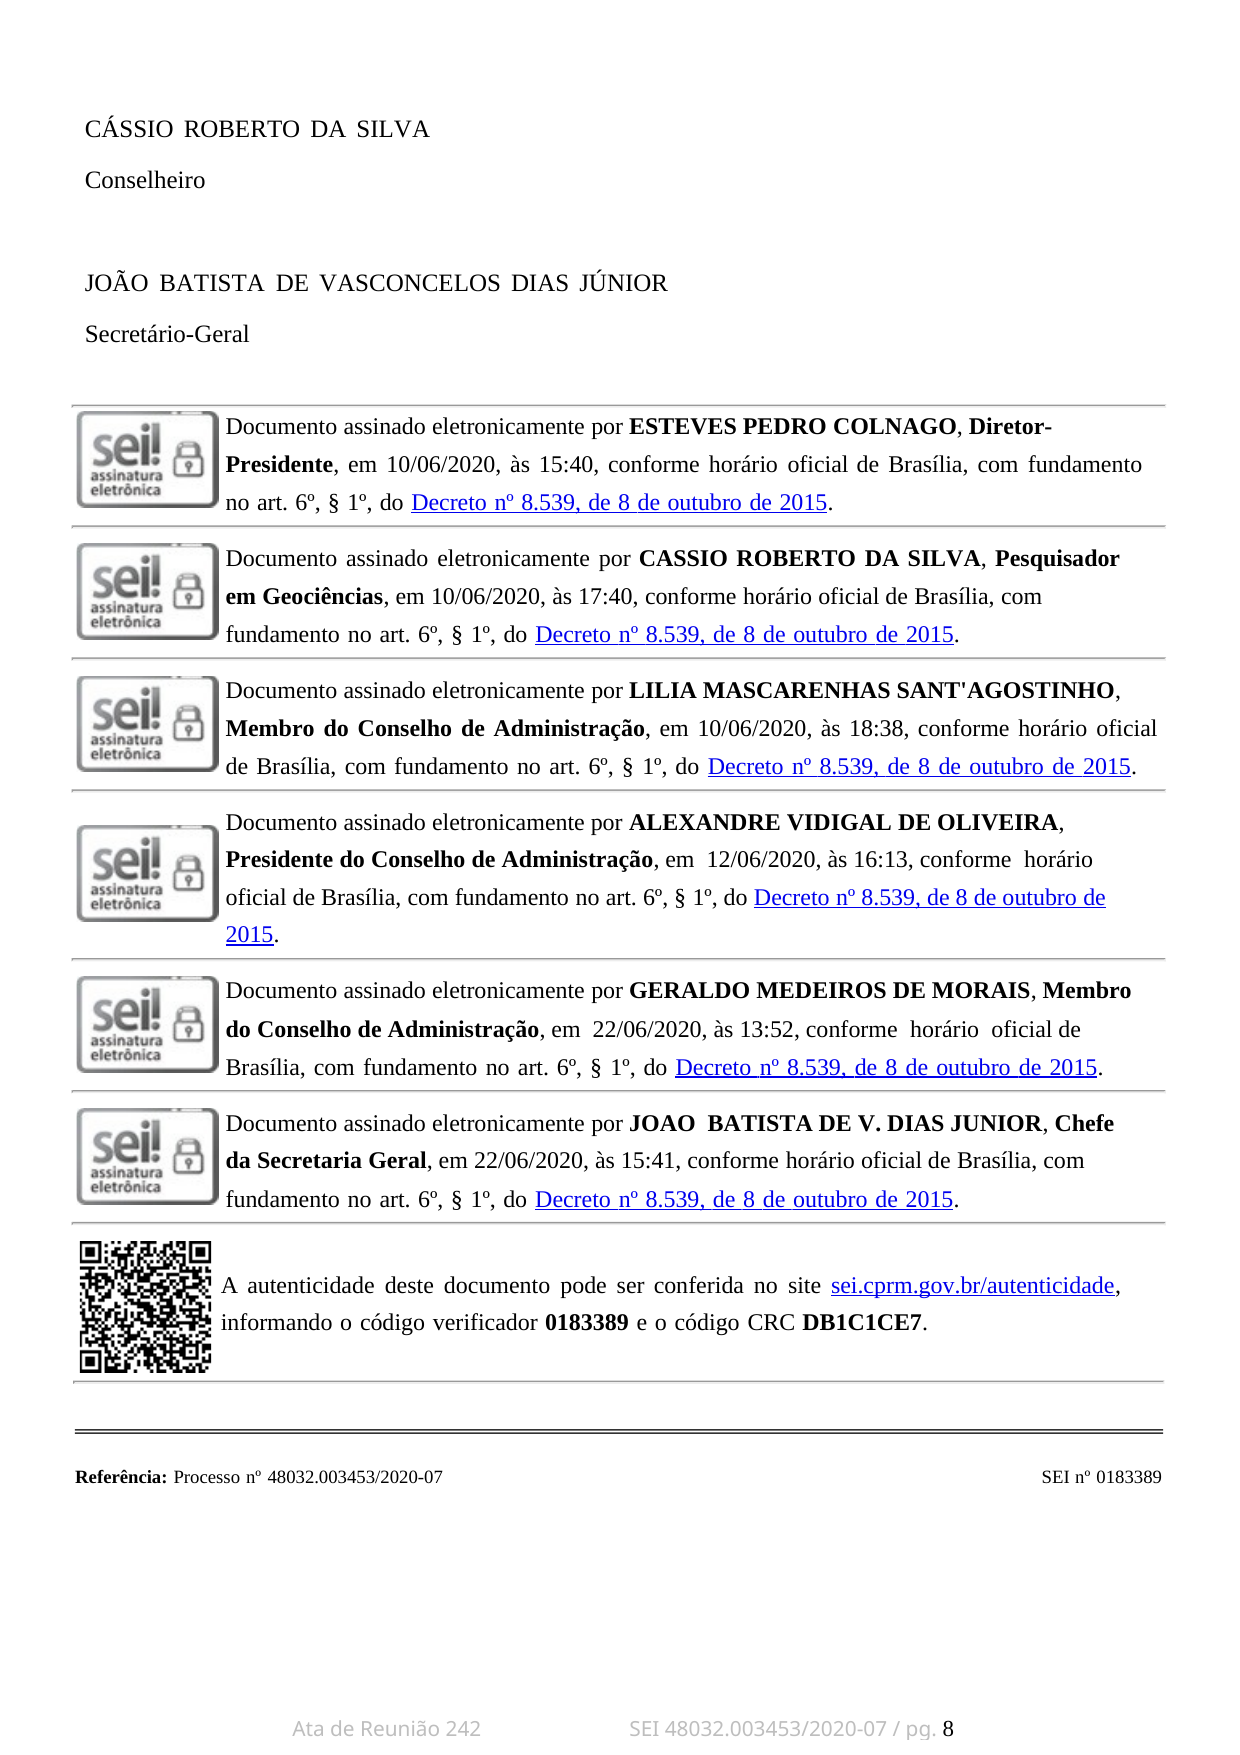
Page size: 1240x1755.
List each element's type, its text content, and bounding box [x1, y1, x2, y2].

text Documento assinado eletronicamente por GERALDO MEDEIROS DE MORAIS, Membro do Conselho de Administração, em 22/06/2020, às 13:52, conforme horário oficial de Brasília, com fundamento no art. 6º, § 1º, do Decreto nº 8.539, de 8 de outubro de 2015. [225, 977, 1148, 1080]
text Documento assinado eletronicamente por CASSIO ROBERTO DA SILVA, Pesquisador em Geociências, em 10/06/2020, às 17:40, conforme horário oficial de Brasília, com fundamento no art. 6º, § 1º, do Decreto nº 8.539, de 8 de outubro de 2015. [225, 544, 1148, 648]
text Secretário-Geral [84, 319, 1177, 348]
text JOÃO BATISTA DE VASCONCELOS DIAS JÚNIOR [84, 268, 1177, 296]
text Documento assinado eletronicamente por ALEXANDRE VIDIGAL DE OLIVEIRA, Presidente do Conselho de Administração, em 12/06/2020, às 16:13, conforme horário oficial de Brasília, com fundamento no art. 6º, § 1º, do Decreto nº 8.539, de 8 de outubro de 2015. [225, 808, 1148, 948]
text A autenticidade deste documento pode ser conferida no site sei.cprm.gov.br/autenticidade, informando o código verificador 0183389 e o código CRC DB1C1CE7. [221, 1271, 1177, 1335]
text Conselheiro [84, 165, 1177, 194]
text Documento assinado eletronicamente por JOAO BATISTA DE V. DIAS JUNIOR, Chefe da Secretaria Geral, em 22/06/2020, às 15:41, conforme horário oficial de Brasília, com fundamento no art. 6º, § 1º, do Decreto nº 8.539, de 8 de outubro de 2015. [225, 1108, 1137, 1212]
text Referência: Processo nº 48032.003453/2020-07 SEI nº 0183389 [75, 1466, 1177, 1488]
text CÁSSIO ROBERTO DA SILVA [84, 114, 1177, 143]
text Documento assinado eletronicamente por ESTEVES PEDRO COLNAGO, Diretor- Presidente, em 10/06/2020, às 15:40, conforme horário oficial de Brasília, com fundamento no art. 6º, § 1º, do Decreto nº 8.539, de 8 de outubro de 2015. [225, 412, 1148, 516]
text Documento assinado eletronicamente por LILIA MASCARENHAS SANT'AGOSTINHO, Membro do Conselho de Administração, em 10/06/2020, às 18:38, conforme horário oficial de Brasília, com fundamento no art. 6º, § 1º, do Decreto nº 8.539, de 8 de outubro de 2015. [225, 676, 1177, 779]
